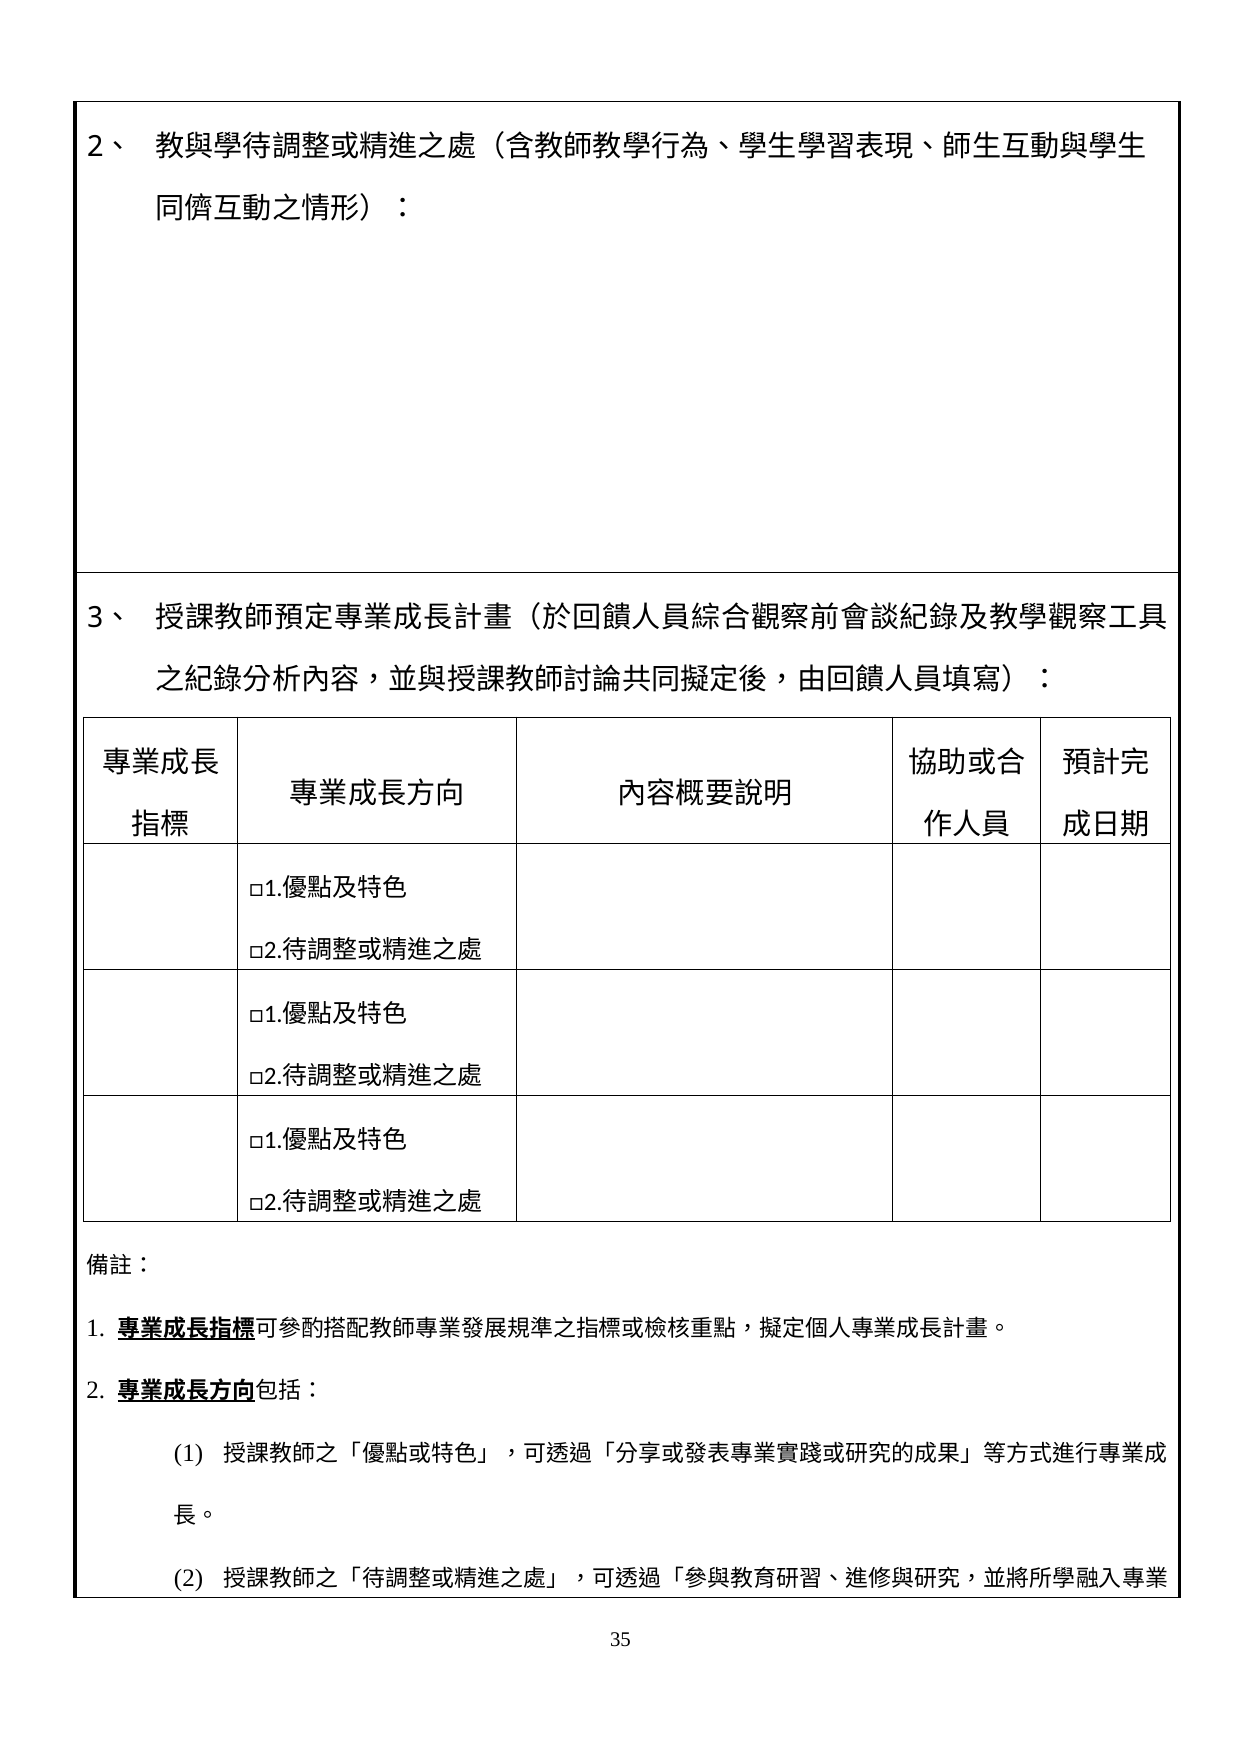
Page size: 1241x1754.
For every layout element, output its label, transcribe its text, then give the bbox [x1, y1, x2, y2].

table_cell [893, 1096, 1040, 1221]
table_cell □1.優點及特色 □2.待調整或精進之處 [238, 844, 516, 969]
table_cell □1.優點及特色 □2.待調整或精進之處 [238, 1096, 516, 1221]
table_cell [1041, 844, 1170, 969]
table_cell [84, 844, 237, 969]
table_cell [893, 844, 1040, 969]
table_header 專業成長方向 [238, 718, 516, 843]
table_cell [1041, 970, 1170, 1095]
table_cell [517, 1096, 892, 1221]
table_cell [517, 970, 892, 1095]
table_header 預計完成日期 [1041, 718, 1170, 843]
table_cell 教與學待調整或精進之處（含教師教學行為、學生學習表現、師生互動與學生同儕互動之情形）： [77, 102, 1178, 572]
table_cell 授課教師預定專業成長計畫（於回饋人員綜合觀察前會談紀錄及教學觀察工具之紀錄分析內容，並與授課教師討論共同擬定後，由回饋人員填寫）： 備註： 專業成長指標可參酌搭配教師專業發展規準之指標或檢核重點，擬定個人專業成長計畫。 專業成長方向包括： 授課教師之「優點或特色」，可透過「分享或發表專業實踐或研究的成果」等方式進行專業成長。 授課教師之「待調整或精進之處」，可透過「參與教育研習、進修與研究，並將所學融入專業 [77, 573, 1178, 1597]
table_cell [517, 844, 892, 969]
table_cell [84, 970, 237, 1095]
table_header 專業成長指標 [84, 718, 237, 843]
table_cell [893, 970, 1040, 1095]
table_header 協助或合作人員 [893, 718, 1040, 843]
table_cell □1.優點及特色 □2.待調整或精進之處 [238, 970, 516, 1095]
table_cell [1041, 1096, 1170, 1221]
table_header 內容概要說明 [517, 718, 892, 843]
table_cell [84, 1096, 237, 1221]
